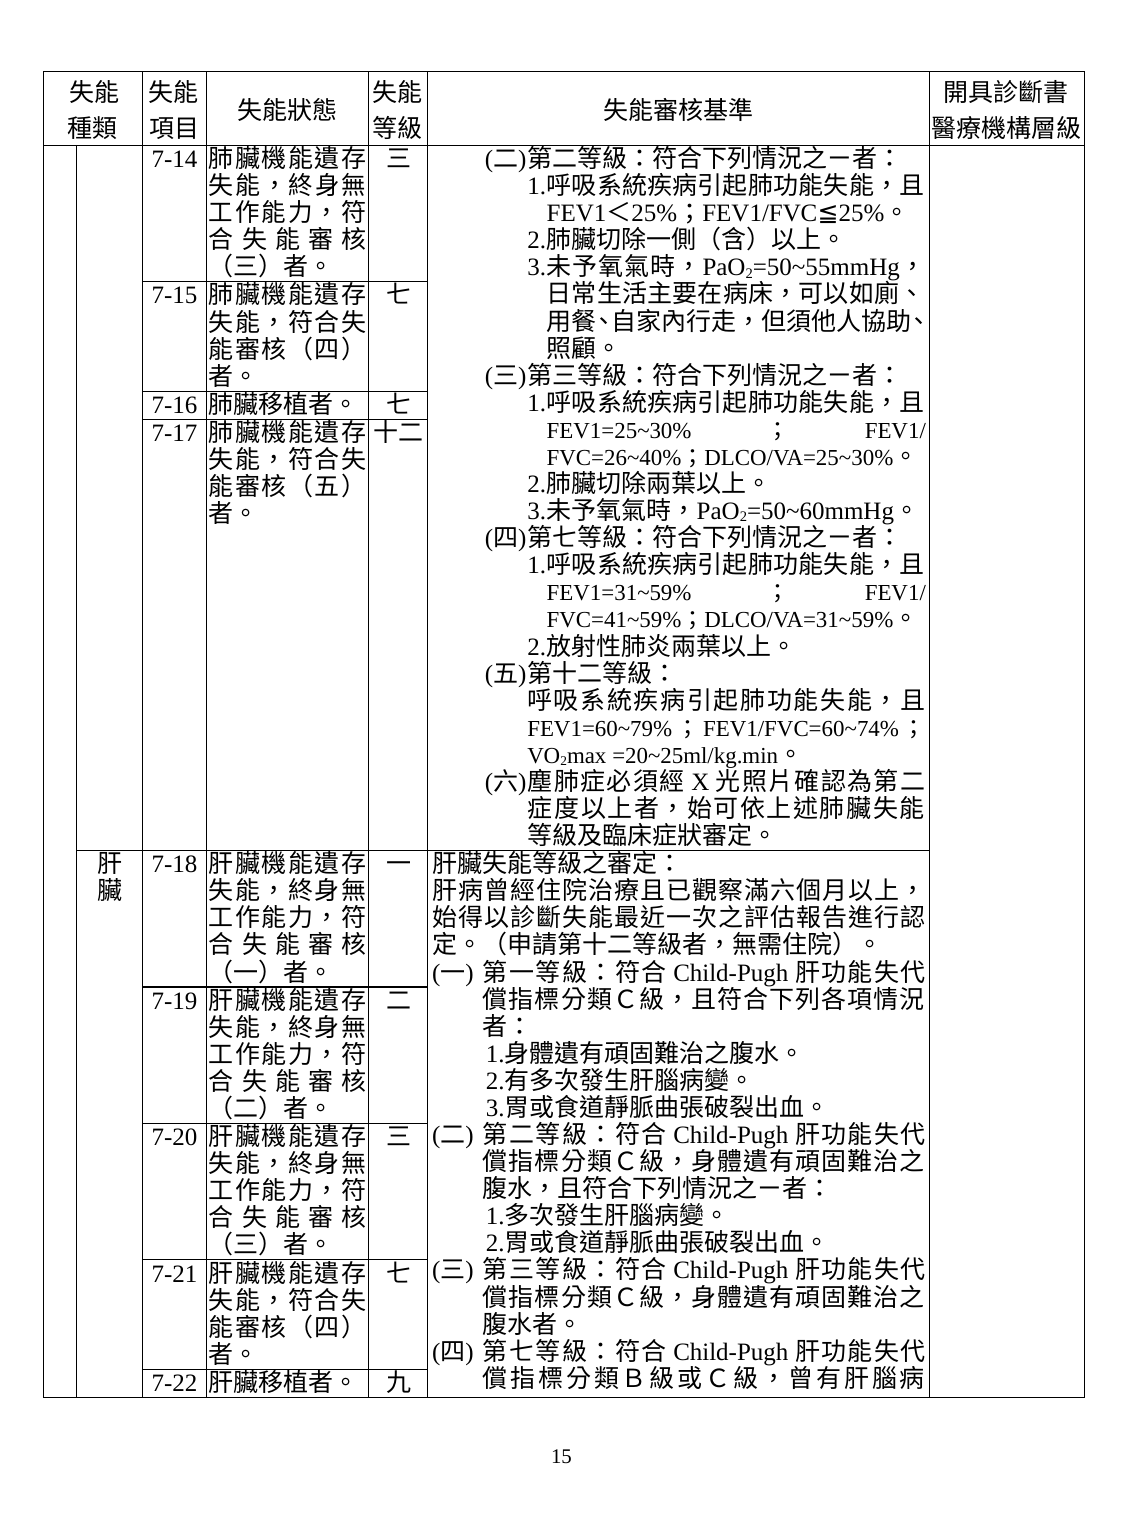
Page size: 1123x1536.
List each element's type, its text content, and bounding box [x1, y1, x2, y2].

table_cell 七 [369, 392, 427, 419]
table_cell 肝臟機能遺存失能，終身無工作能力，符合失能審核（三）者。 [207, 1124, 368, 1259]
table_header 失能 種類 [44, 72, 142, 145]
table_cell 一 [369, 851, 427, 986]
table_cell 十二 [369, 420, 427, 850]
table_cell [77, 146, 142, 850]
table_cell 肺臟機能遺存失能，符合失能審核（五）者。 [207, 420, 368, 850]
table_cell 7-19 [143, 988, 206, 1123]
table_cell 肝臟移植者。 [207, 1370, 368, 1397]
table_cell 肝臟失能等級之審定： 肝病曾經住院治療且已觀察滿六個月以上，始得以診斷失能最近一次之評估報告進行認定。（申請第十二等級者，無需住院）。 第一等級：符合Child-Pugh肝功能失代償指標分類Ｃ級，且符合下列各項情況者： 身體遺有頑固難治之腹水。 有多次發生肝腦病變。 胃或食道靜脈曲張破裂出血。 第二等級：符合Child-Pugh肝功能失代償指標分類Ｃ級，身體遺有頑固難治之腹水，且符合下列情況之ㄧ者： 多次發生肝腦病變。 胃或食道靜脈曲張破裂出血。 第三等級：符合Child-Pugh肝功能失代償指標分類Ｃ級，身體遺有頑固難治之腹水者。 第七等級：符合Child-Pugh肝功能失代償指標分類Ｂ級或Ｃ級，曾有肝腦病變，且符合下列情況之一者： 有持續存在之腹水。 曾有胃靜脈瘤破裂出血。 曾有食道靜脈瘤破裂出血。 第十二等級：慢性肝病其肝功能符合Child-Pugh指標分類Ａ級或以上，合併門脈高壓且內視鏡證實胃或食道有靜脈瘤者 。 前述肝臟失能等級之審定係以肝功能失代償指標分項計分法訂定審定標準；又所稱「多次」肝腦病變之定義，係指二次或二次以上。 Child-Pugh肝功能失代償指標分項計分法： Ａ級：６分（含）以下 Ｂ級：７至９分 Ｃ級：１０分（含）以上 [428, 851, 929, 1397]
table_cell [44, 146, 76, 1397]
table_cell 七 [369, 282, 427, 391]
table_cell 7-15 [143, 282, 206, 391]
table_cell 九 [369, 1370, 427, 1397]
table_cell 肝臟機能遺存失能，終身無工作能力，符合失能審核（二）者。 [207, 988, 368, 1123]
table_cell 肝臟機能遺存失能，符合失能審核（四）者。 [207, 1260, 368, 1369]
table_cell 7-20 [143, 1124, 206, 1259]
table_cell 七 [369, 1260, 427, 1369]
table_cell 肝 臟 [77, 851, 142, 1397]
table_cell 肝臟機能遺存失能，終身無工作能力，符合失能審核（一）者。 [207, 851, 368, 986]
table_header 失能 項目 [143, 72, 206, 145]
table_header 失能等級 [369, 72, 427, 145]
table_cell 7-17 [143, 420, 206, 850]
table_header 失能審核基準 [428, 72, 929, 145]
table_cell 7-22 [143, 1370, 206, 1397]
table_cell 7-21 [143, 1260, 206, 1369]
table_cell 7-16 [143, 392, 206, 419]
table_cell [930, 146, 1084, 1397]
table_header 失能狀態 [207, 72, 368, 145]
table_cell 肺臟失能等級之審定（PaO2：動脈血氧分壓；FEV1：第一秒分時肺活量；FVC：用力肺活量；DLCO/VA：氣體交換，肺瀰散功能/受VA肺泡容量矯正；VO2max：最高耗氧量）： 第一等級： 呼吸系統疾病引起肺功能失能，需氧氣或人工呼吸器維持生命，未予氧氣時PaO2≦50mmHg，終身無工作能力，日常生活限於病床之狀態。 第二等級：符合下列情況之ㄧ者： 呼吸系統疾病引起肺功能失能，且FEV1＜25%；FEV1/FVC≦25%。 肺臟切除一側（含）以上。 未予氧氣時，PaO2=50~55mmHg，日常生活主要在病床，可以如廁、用餐、自家內行走，但須他人協助、照顧。 第三等級：符合下列情況之ㄧ者： 呼吸系統疾病引起肺功能失能，且FEV1=25~30%；FEV1/FVC=26~40%；DLCO/VA=25~30%。 肺臟切除兩葉以上。 未予氧氣時，PaO2=50~60mmHg。 第七等級：符合下列情況之ㄧ者： 呼吸系統疾病引起肺功能失能，且FEV1=31~59%；FEV1/FVC=41~59%；DLCO/VA=31~59%。 放射性肺炎兩葉以上。 第十二等級： 呼吸系統疾病引起肺功能失能，且FEV1=60~79%；FEV1/FVC=60~74%；VO2max =20~25ml/kg.min。 塵肺症必須經X光照片確認為第二症度以上者，始可依上述肺臟失能等級及臨床症狀審定。 [428, 146, 929, 850]
table_cell 肺臟機能遺存失能，符合失能審核（四）者。 [207, 282, 368, 391]
table_cell 肺臟移植者。 [207, 392, 368, 419]
table_cell 7-18 [143, 851, 206, 986]
table_cell 二 [369, 988, 427, 1123]
table_cell 7-14 [143, 146, 206, 281]
table_cell 肺臟機能遺存失能，終身無工作能力，符合失能審核（三）者。 [207, 146, 368, 281]
table_header 開具診斷書 醫療機構層級 [930, 72, 1084, 145]
table_cell 三 [369, 1124, 427, 1259]
table_cell 三 [369, 146, 427, 281]
